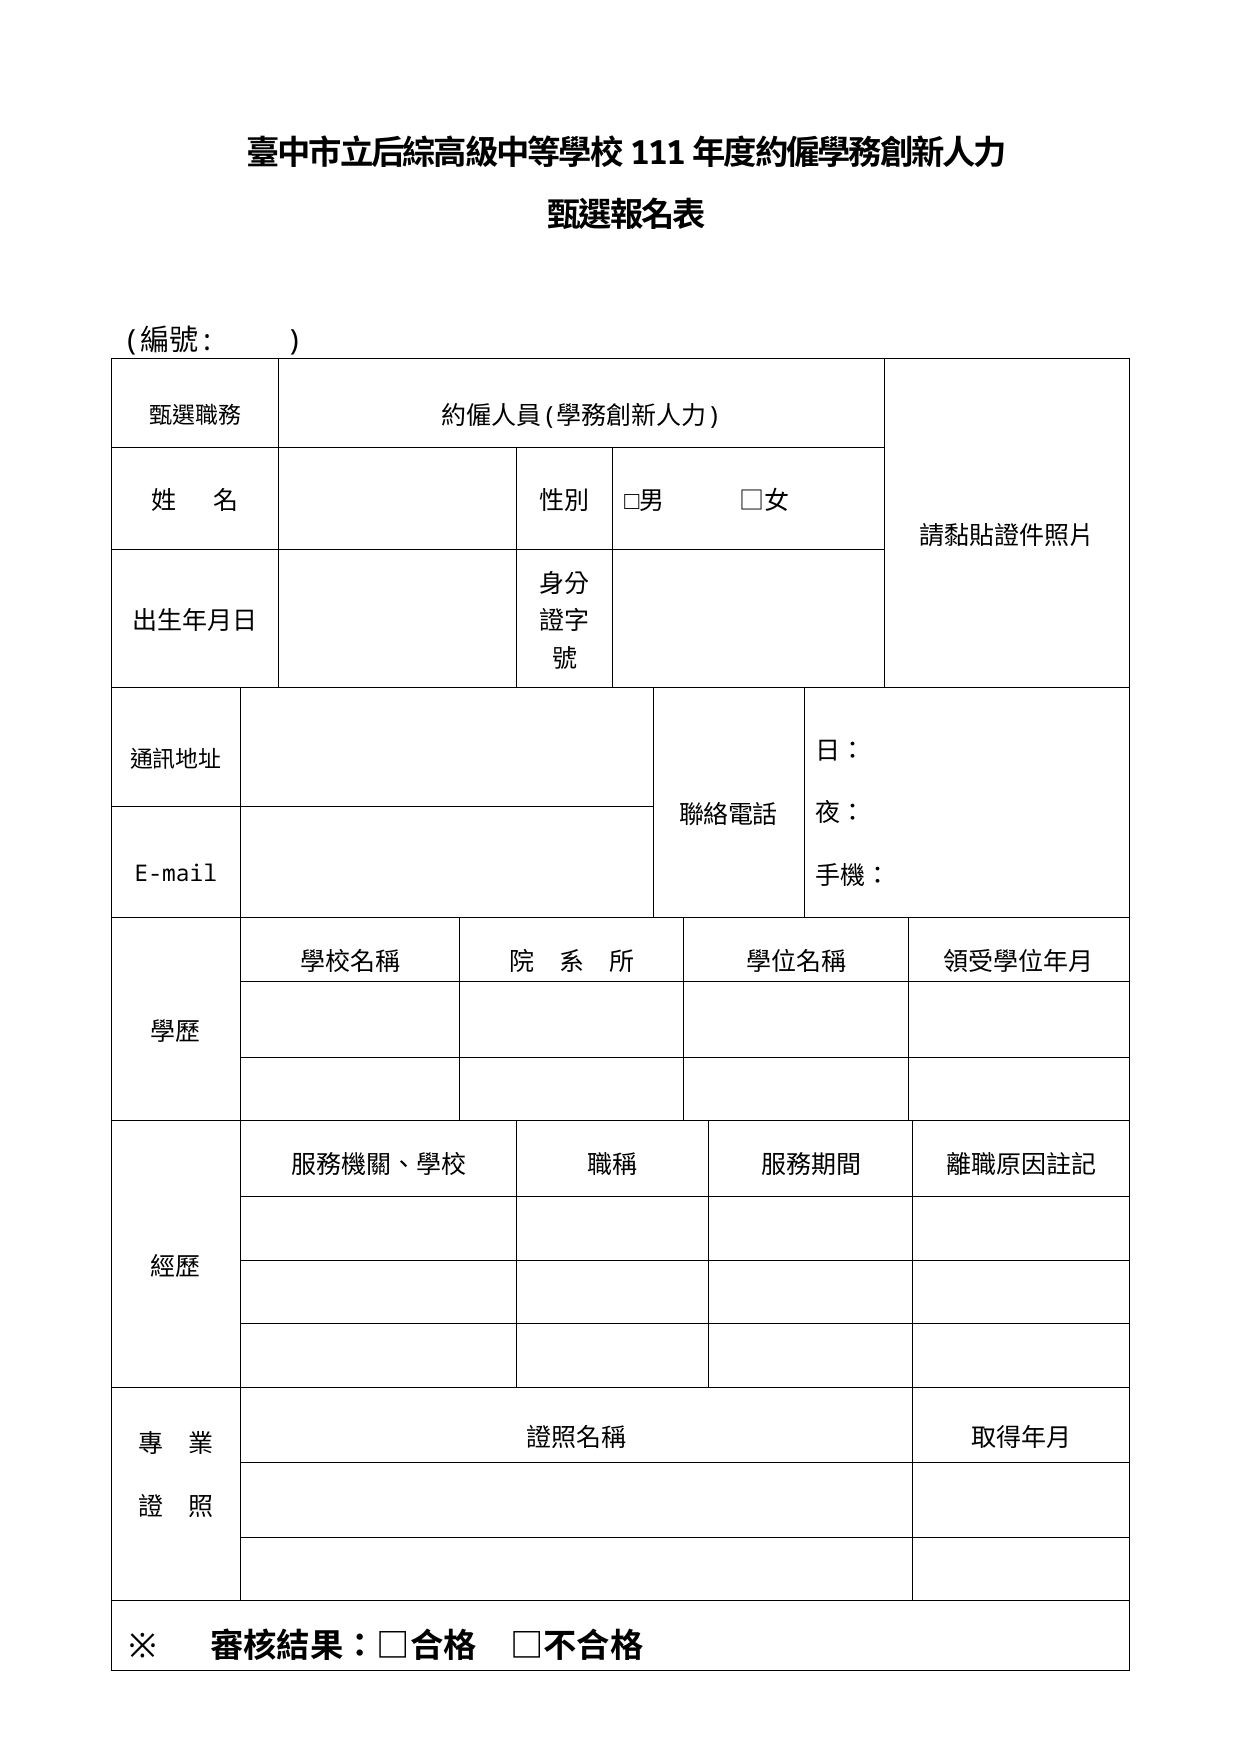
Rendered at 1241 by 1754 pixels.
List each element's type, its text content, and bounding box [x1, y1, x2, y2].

table_cell 取得年月 [913, 1388, 1129, 1462]
table_cell [684, 982, 908, 1057]
table_cell [913, 1261, 1129, 1323]
table_cell E-mail [112, 807, 240, 917]
table_cell 出生年月日 [112, 550, 278, 687]
table_cell [241, 1463, 912, 1537]
text 甄選報名表 [202, 171, 1053, 233]
table_cell 學歷 [112, 918, 240, 1120]
table_cell 學位名稱 [684, 918, 908, 981]
table_cell 身分證字號 [517, 550, 612, 687]
table_cell [913, 1463, 1129, 1537]
table_cell 職稱 [517, 1121, 708, 1196]
table_cell [684, 1058, 908, 1120]
table_header (編號: ) [111, 233, 1129, 358]
table_cell 甄選職務 [112, 359, 278, 447]
table_cell 性別 [517, 448, 612, 548]
table_cell 經歷 [112, 1121, 240, 1387]
table_cell [709, 1324, 912, 1387]
table_cell [241, 1058, 459, 1120]
table_cell [913, 1324, 1129, 1387]
table_cell 服務期間 [709, 1121, 912, 1196]
table_cell 約僱人員(學務創新人力) [279, 359, 884, 447]
table_cell [909, 1058, 1129, 1120]
table_cell 通訊地址 [112, 688, 240, 806]
table_cell [241, 688, 653, 806]
table_cell 離職原因註記 [913, 1121, 1129, 1196]
table_cell [241, 1324, 516, 1387]
table_cell 證照名稱 [241, 1388, 912, 1462]
table_cell [709, 1261, 912, 1323]
table_cell 學校名稱 [241, 918, 459, 981]
table_cell [517, 1261, 708, 1323]
text 臺中市立后綜高級中等學校111年度約僱學務創新人力 [202, 108, 1053, 171]
table_cell □男 □女 [613, 448, 884, 548]
table_cell 日： 夜： 手機： [805, 688, 1129, 917]
table_cell [241, 982, 459, 1057]
table_cell [613, 550, 884, 687]
table_cell 院 系 所 [460, 918, 683, 981]
table_cell [913, 1197, 1129, 1260]
table_cell [517, 1324, 708, 1387]
table_cell [241, 807, 653, 917]
table_cell [517, 1197, 708, 1260]
table_cell 聯絡電話 [654, 688, 804, 917]
table_cell [241, 1197, 516, 1260]
table_cell 服務機關、學校 [241, 1121, 516, 1196]
table_cell [913, 1538, 1129, 1600]
table_cell 請黏貼證件照片 [885, 359, 1129, 687]
table_cell [279, 550, 516, 687]
table_cell 審核結果：□合格 □不合格 [112, 1601, 1129, 1669]
table_cell [460, 982, 683, 1057]
table_cell [279, 448, 516, 548]
table_cell 專 業 證 照 [112, 1388, 240, 1600]
table_cell [241, 1538, 912, 1600]
table_cell [709, 1197, 912, 1260]
table_cell [909, 982, 1129, 1057]
table_cell [241, 1261, 516, 1323]
table_cell 領受學位年月 [909, 918, 1129, 981]
table_cell [460, 1058, 683, 1120]
table_cell 姓 名 [112, 448, 278, 548]
